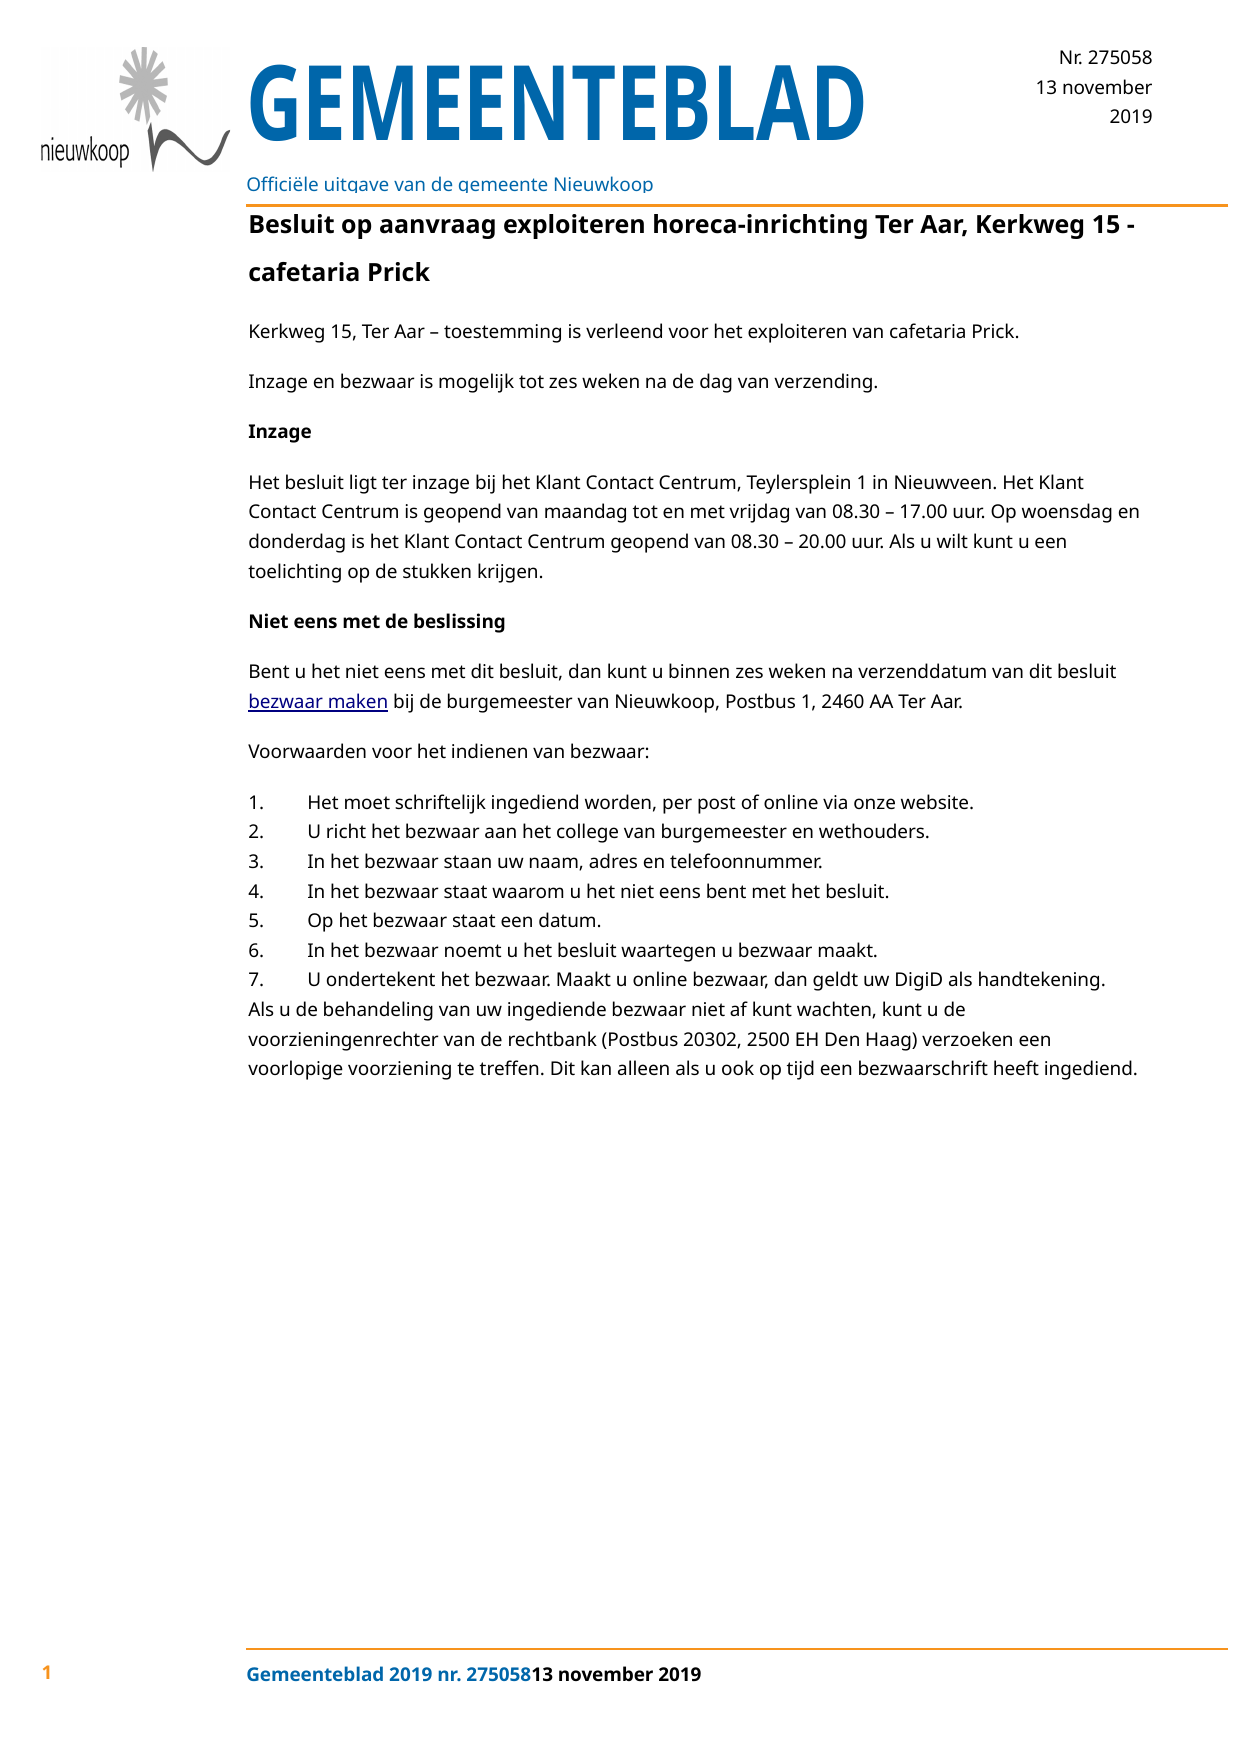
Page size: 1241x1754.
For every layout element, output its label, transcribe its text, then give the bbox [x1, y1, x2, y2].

text Inzage en bezwaar is mogelijk tot zes weken na de dag van verzending. [248, 368, 1152, 394]
text Niet eens met de beslissing [248, 608, 1152, 634]
text Inzage [248, 419, 1152, 444]
text Het besluit ligt ter inzage bij het Klant Contact Centrum, Teylersplein 1 in Nieuwveen. Het Klant Contact Centrum is geopend van maandag tot en met vrijdag van 08.30 – 17.00 uur. Op woensdag en donderdag is het Klant Contact Centrum geopend van 08.30 – 20.00 uur. Als u wilt kunt u een toelichting op de stukken krijgen. [248, 469, 1152, 584]
text Kerkweg 15, Ter Aar – toestemming is verleend voor het exploiteren van cafetaria Prick. [248, 318, 1152, 344]
text Als u de behandeling van uw ingediende bezwaar niet af kunt wachten, kunt u de voorzieningenrechter van de rechtbank (Postbus 20302, 2500 EH Den Haag) verzoeken een voorlopige voorziening te treffen. Dit kan alleen als u ook op tijd een bezwaarschrift heeft ingediend. [248, 996, 1152, 1081]
list Het moet schriftelijk ingediend worden, per post of online via onze website. [248, 789, 1152, 815]
list U richt het bezwaar aan het college van burgemeester en wethouders. [248, 819, 1152, 844]
text Besluit op aanvraag exploiteren horeca-inrichting Ter Aar, Kerkweg 15 - cafetaria Prick [248, 207, 1152, 288]
list Op het bezwaar staat een datum. [248, 907, 1152, 933]
text Voorwaarden voor het indienen van bezwaar: [248, 739, 1152, 764]
list In het bezwaar noemt u het besluit waartegen u bezwaar maakt. [248, 937, 1152, 963]
list U ondertekent het bezwaar. Maakt u online bezwaar, dan geldt uw DigiD als handtekening. [248, 967, 1152, 992]
list In het bezwaar staat waarom u het niet eens bent met het besluit. [248, 878, 1152, 904]
picture [41, 47, 231, 172]
text Bent u het niet eens met dit besluit, dan kunt u binnen zes weken na verzenddatum van dit besluit bezwaar maken bij de burgemeester van Nieuwkoop, Postbus 1, 2460 AA Ter Aar. [248, 659, 1152, 714]
list In het bezwaar staan uw naam, adres en telefoonnummer. [248, 848, 1152, 874]
